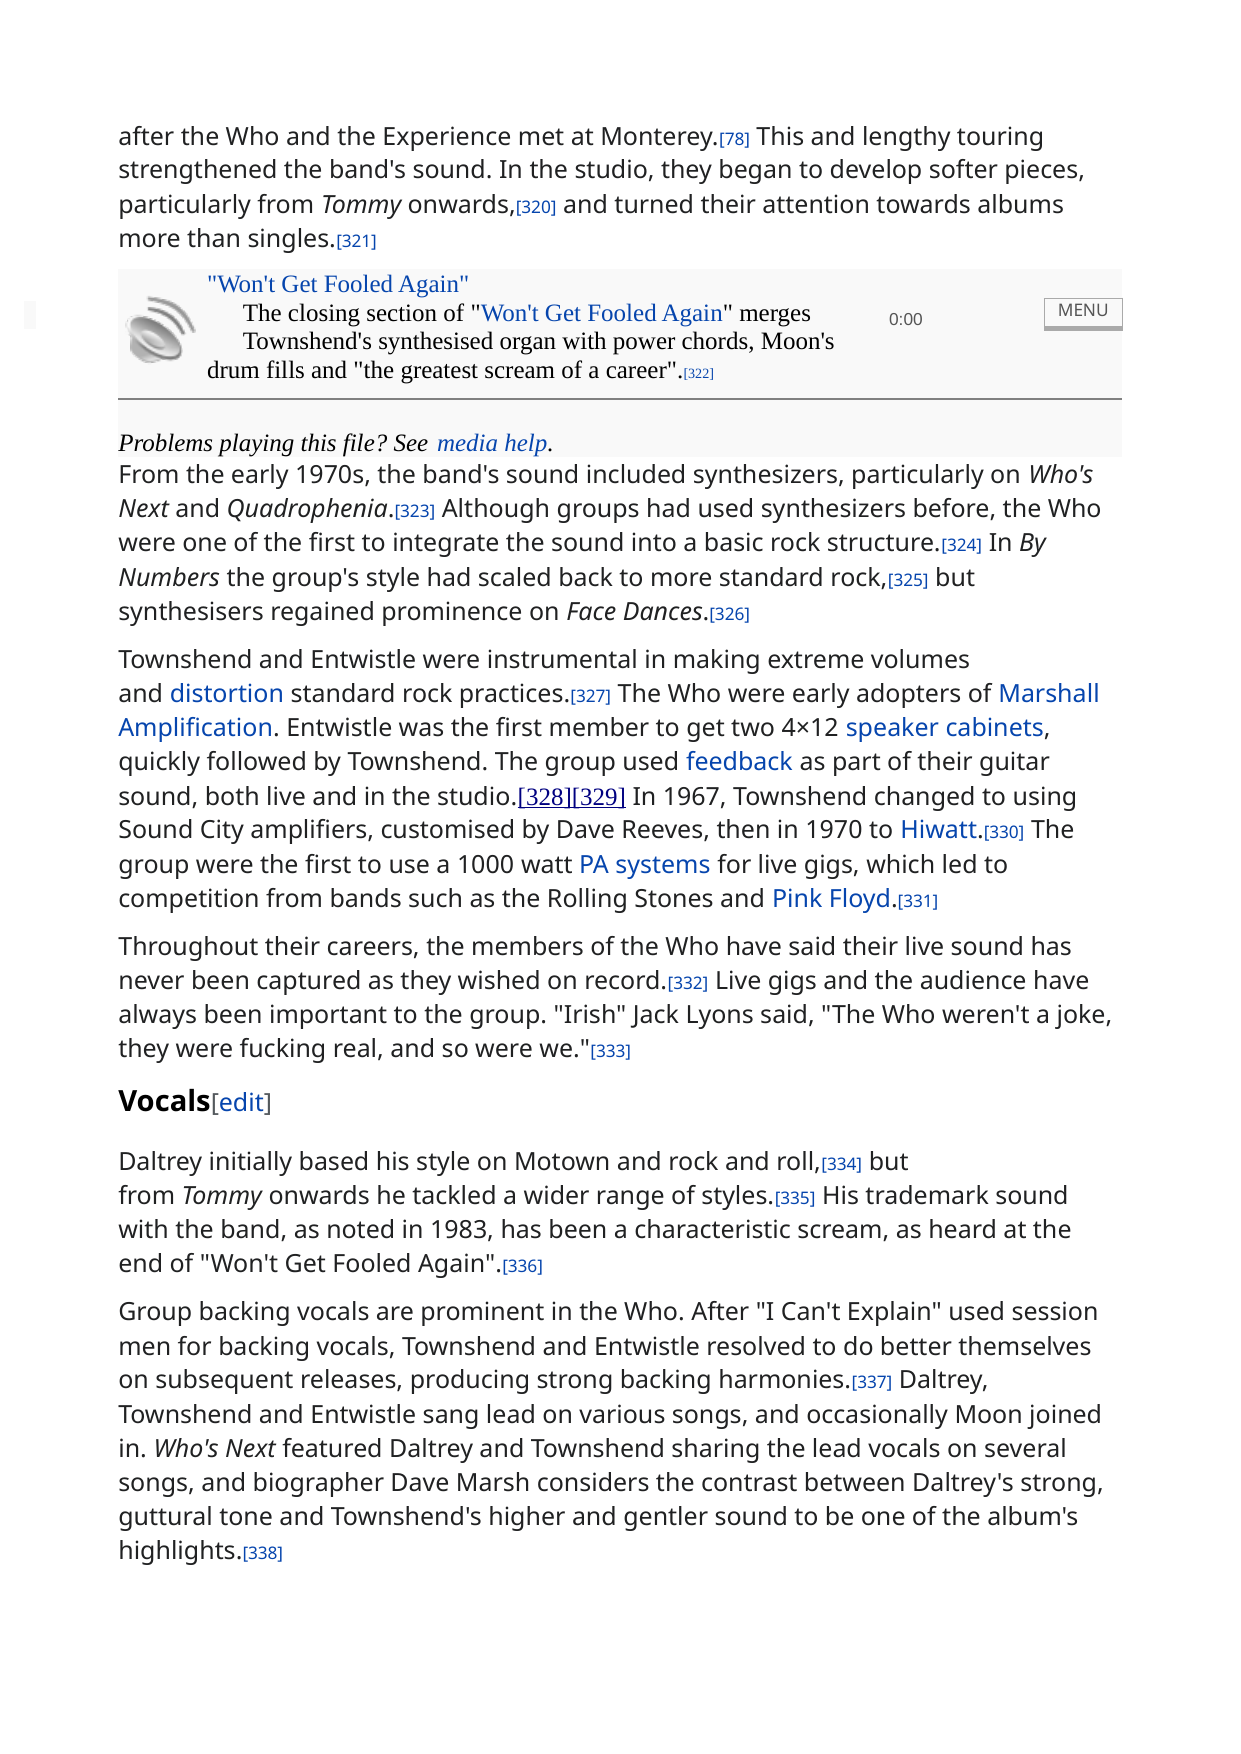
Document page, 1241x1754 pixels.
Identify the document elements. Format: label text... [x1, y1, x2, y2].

picture [123, 287, 202, 366]
table_header "Won't Get Fooled Again" The closing section of "Won't Get Fooled Again" merges Townshend's synthesised organ with power chords, Moon's drum fills and "the greatest scream of a career".[322] [207, 269, 1122, 384]
text after the Who and the Experience met at Monterey.[78] This and lengthy touring strengthened the band's sound. In the studio, they began to develop softer pieces, particularly from Tommy onwards,[320] and turned their attention towards albums more than singles.[321] [118, 118, 1122, 254]
table_cell [118, 384, 1122, 398]
subtitle Vocals[edit] [118, 1080, 1122, 1119]
table_cell Problems playing this file? See media help. [118, 400, 1122, 457]
text Throughout their careers, the members of the Who have said their live sound has never been captured as they wished on record.[332] Live gigs and the audience have always been important to the group. "Irish" Jack Lyons said, "The Who weren't a joke, they were fucking real, and so were we."[333] [118, 929, 1122, 1065]
table_header [118, 269, 207, 384]
text Group backing vocals are prominent in the Who. After "I Can't Explain" used session men for backing vocals, Townshend and Entwistle resolved to do better themselves on subsequent releases, producing strong backing harmonies.[337] Daltrey, Townshend and Entwistle sang lead on various songs, and occasionally Moon joined in. Who's Next featured Daltrey and Townshend sharing the lead vocals on several songs, and biographer Dave Marsh considers the contrast between Daltrey's strong, guttural tone and Townshend's higher and gentler sound to be one of the album's highlights.[338] [118, 1294, 1122, 1567]
text From the early 1970s, the band's sound included synthesizers, particularly on Who's Next and Quadrophenia.[323] Although groups had used synthesizers before, the Who were one of the first to integrate the sound into a basic rock structure.[324] In By Numbers the group's style had scaled back to more standard rock,[325] but synthesisers regained prominence on Face Dances.[326] [118, 457, 1122, 627]
text Townshend and Entwistle were instrumental in making extreme volumes and distortion standard rock practices.[327] The Who were early adopters of Marshall Amplification. Entwistle was the first member to get two 4×12 speaker cabinets, quickly followed by Townshend. The group used feedback as part of their guitar sound, both live and in the studio.[328][329] In 1967, Townshend changed to using Sound City amplifiers, customised by Dave Reeves, then in 1970 to Hiwatt.[330] The group were the first to use a 1000 watt PA systems for live gigs, which led to competition from bands such as the Rolling Stones and Pink Floyd.[331] [118, 642, 1122, 914]
text Daltrey initially based his style on Motown and rock and roll,[334] but from Tommy onwards he tackled a wider range of styles.[335] His trademark sound with the band, as noted in 1983, has been a characteristic scream, as heard at the end of "Won't Get Fooled Again".[336] [118, 1143, 1122, 1279]
